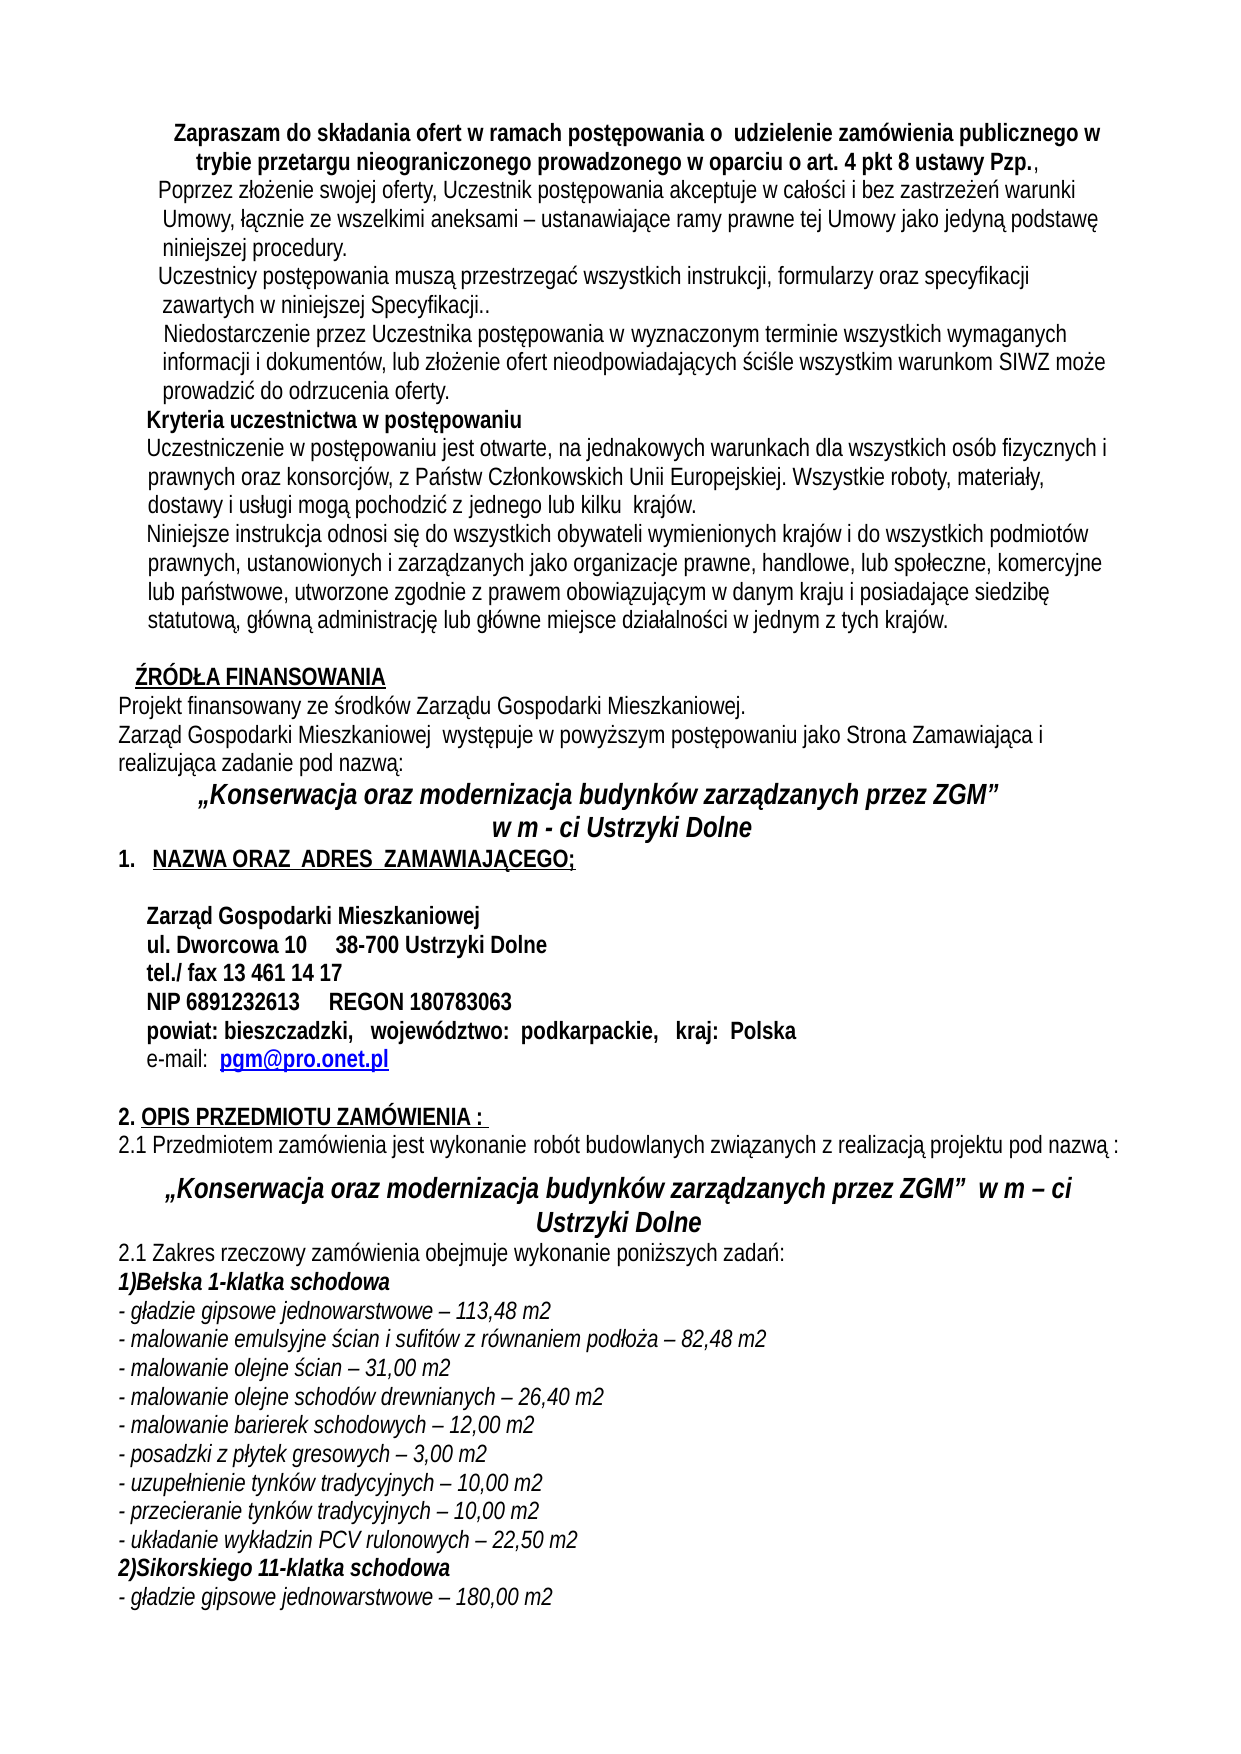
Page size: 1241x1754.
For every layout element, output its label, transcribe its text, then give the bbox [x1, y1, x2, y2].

list - układanie wykładzin PCV rulonowych – 22,50 m2 [118, 1525, 1122, 1553]
text Uczestnicy postępowania muszą przestrzegać wszystkich instrukcji, formularzy oraz specyfikacji zawartych w niniejszej Specyfikacji.. [118, 261, 1122, 319]
text Zapraszam do składania ofert w ramach postępowania o udzielenie zamówienia publicznego w trybie przetargu nieograniczonego prowadzonego w oparciu o art. 4 pkt 8 ustawy Pzp., [118, 118, 1122, 175]
list - malowanie emulsyjne ścian i sufitów z równaniem podłoża – 82,48 m2 [118, 1324, 1122, 1353]
list 2)Sikorskiego 11-klatka schodowa [118, 1553, 1122, 1582]
list - posadzki z płytek gresowych – 3,00 m2 [118, 1439, 1122, 1467]
text „Konserwacja oraz modernizacja budynków zarządzanych przez ZGM” [118, 777, 1122, 810]
text 2. OPIS PRZEDMIOTU ZAMÓWIENIA : [118, 1102, 1122, 1130]
text powiat: bieszczadzki, województwo: podkarpackie, kraj: Polska [118, 1016, 1122, 1044]
text Uczestniczenie w postępowaniu jest otwarte, na jednakowych warunkach dla wszystkich osób fizycznych i prawnych oraz konsorcjów, z Państw Członkowskich Unii Europejskiej. Wszystkie roboty, materiały, dostawy i usługi mogą pochodzić z jednego lub kilku krajów. [118, 433, 1122, 519]
list - malowanie olejne ścian – 31,00 m2 [118, 1353, 1122, 1382]
text Ustrzyki Dolne [118, 1205, 1122, 1238]
text Zarząd Gospodarki Mieszkaniowej [118, 901, 1122, 930]
text tel./ fax 13 461 14 17 [118, 958, 1122, 987]
list - malowanie olejne schodów drewnianych – 26,40 m2 [118, 1382, 1122, 1410]
text e-mail: pgm@pro.onet.pl [118, 1044, 1122, 1073]
text „Konserwacja oraz modernizacja budynków zarządzanych przez ZGM” w m – ci [118, 1171, 1122, 1205]
list - uzupełnienie tynków tradycyjnych – 10,00 m2 [118, 1467, 1122, 1496]
text Niniejsze instrukcja odnosi się do wszystkich obywateli wymienionych krajów i do wszystkich podmiotów prawnych, ustanowionych i zarządzanych jako organizacje prawne, handlowe, lub społeczne, komercyjne lub państwowe, utworzone zgodnie z prawem obowiązującym w danym kraju i posiadające siedzibę statutową, główną administrację lub główne miejsce działalności w jednym z tych krajów. [118, 519, 1122, 634]
text 2.1 Przedmiotem zamówienia jest wykonanie robót budowlanych związanych z realizacją projektu pod nazwą : [118, 1130, 1122, 1159]
text Poprzez złożenie swojej oferty, Uczestnik postępowania akceptuje w całości i bez zastrzeżeń warunki Umowy, łącznie ze wszelkimi aneksami – ustanawiające ramy prawne tej Umowy jako jedyną podstawę niniejszej procedury. [118, 175, 1122, 261]
text NIP 6891232613 REGON 180783063 [118, 987, 1122, 1016]
text Projekt finansowany ze środków Zarządu Gospodarki Mieszkaniowej. [118, 691, 1122, 720]
list 1)Bełska 1-klatka schodowa [118, 1267, 1122, 1296]
list - gładzie gipsowe jednowarstwowe – 180,00 m2 [118, 1582, 1122, 1611]
text ul. Dworcowa 10 38-700 Ustrzyki Dolne [118, 930, 1122, 958]
text 2.1 Zakres rzeczowy zamówienia obejmuje wykonanie poniższych zadań: [118, 1238, 1122, 1267]
text Niedostarczenie przez Uczestnika postępowania w wyznaczonym terminie wszystkich wymaganych informacji i dokumentów, lub złożenie ofert nieodpowiadających ściśle wszystkim warunkom SIWZ może prowadzić do odrzucenia oferty. [118, 319, 1122, 404]
list - malowanie barierek schodowych – 12,00 m2 [118, 1410, 1122, 1439]
text Zarząd Gospodarki Mieszkaniowej występuje w powyższym postępowaniu jako Strona Zamawiająca i realizująca zadanie pod nazwą: [118, 720, 1122, 777]
subtitle 1. NAZWA ORAZ ADRES ZAMAWIAJĄCEGO; [118, 844, 1122, 872]
list - przecieranie tynków tradycyjnych – 10,00 m2 [118, 1496, 1122, 1525]
text w m - ci Ustrzyki Dolne [118, 810, 1122, 844]
list - gładzie gipsowe jednowarstwowe – 113,48 m2 [118, 1296, 1122, 1324]
text ŹRÓDŁA FINANSOWANIA [118, 662, 1122, 691]
subtitle Kryteria uczestnictwa w postępowaniu [118, 404, 1122, 433]
